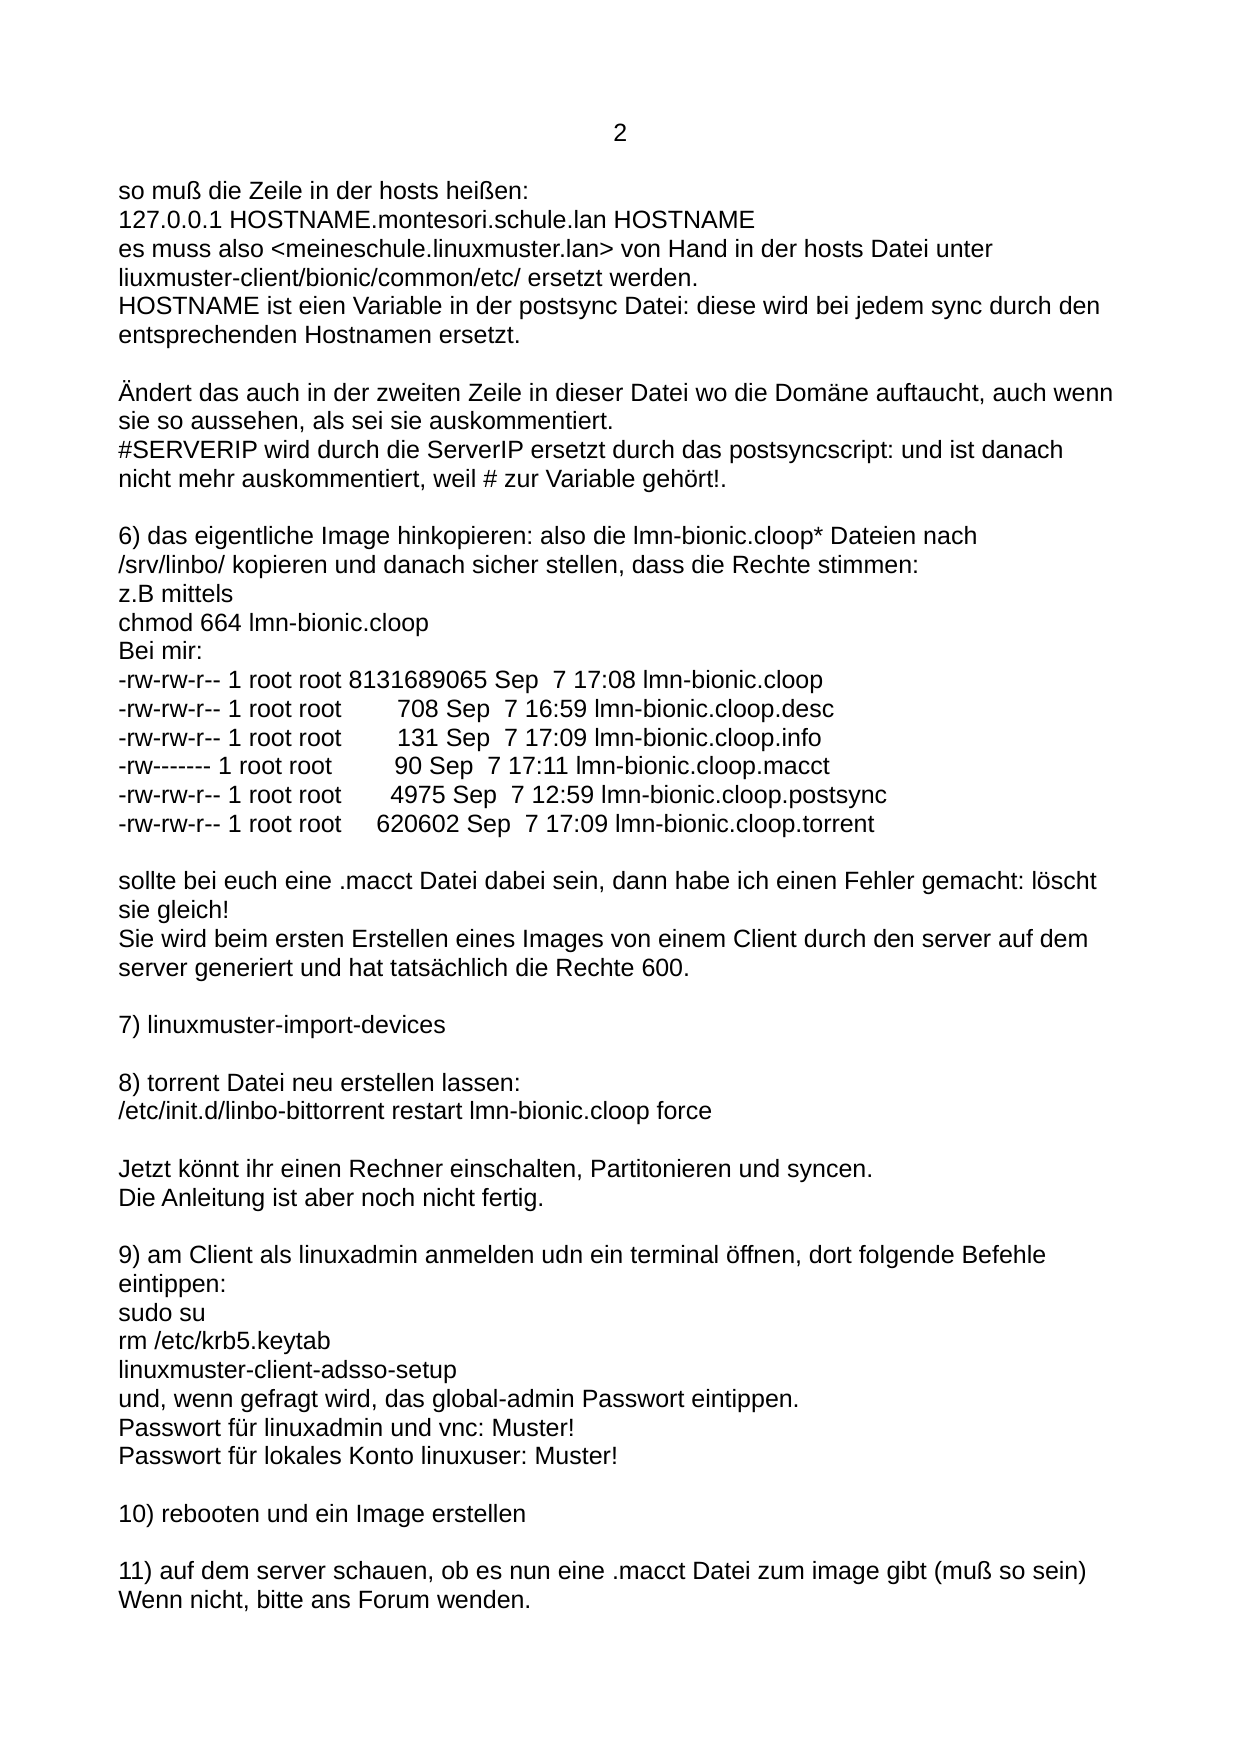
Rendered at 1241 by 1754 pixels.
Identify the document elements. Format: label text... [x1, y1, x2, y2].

text so muß die Zeile in der hosts heißen: 127.0.0.1 HOSTNAME.montesori.schule.lan HOSTNAME es muss also <meineschule.linuxmuster.lan> von Hand in der hosts Datei unter liuxmuster-client/bionic/common/etc/ ersetzt werden. HOSTNAME ist eien Variable in der postsync Datei: diese wird bei jedem sync durch den entsprechenden Hostnamen ersetzt. Ändert das auch in der zweiten Zeile in dieser Datei wo die Domäne auftaucht, auch wenn sie so aussehen, als sei sie auskommentiert. #SERVERIP wird durch die ServerIP ersetzt durch das postsyncscript: und ist danach nicht mehr auskommentiert, weil # zur Variable gehört!. 6) das eigentliche Image hinkopieren: also die lmn-bionic.cloop* Dateien nach /srv/linbo/ kopieren und danach sicher stellen, dass die Rechte stimmen: z.B mittels chmod 664 lmn-bionic.cloop Bei mir: -rw-rw-r-- 1 root root 8131689065 Sep 7 17:08 lmn-bionic.cloop -rw-rw-r-- 1 root root 708 Sep 7 16:59 lmn-bionic.cloop.desc -rw-rw-r-- 1 root root 131 Sep 7 17:09 lmn-bionic.cloop.info -rw------- 1 root root 90 Sep 7 17:11 lmn-bionic.cloop.macct -rw-rw-r-- 1 root root 4975 Sep 7 12:59 lmn-bionic.cloop.postsync -rw-rw-r-- 1 root root 620602 Sep 7 17:09 lmn-bionic.cloop.torrent sollte bei euch eine .macct Datei dabei sein, dann habe ich einen Fehler gemacht: löscht sie gleich! Sie wird beim ersten Erstellen eines Images von einem Client durch den server auf dem server generiert und hat tatsächlich die Rechte 600. 7) linuxmuster-import-devices 8) torrent Datei neu erstellen lassen: /etc/init.d/linbo-bittorrent restart lmn-bionic.cloop force Jetzt könnt ihr einen Rechner einschalten, Partitonieren und syncen. Die Anleitung ist aber noch nicht fertig. 9) am Client als linuxadmin anmelden udn ein terminal öffnen, dort folgende Befehle eintippen: sudo su rm /etc/krb5.keytab linuxmuster-client-adsso-setup und, wenn gefragt wird, das global-admin Passwort eintippen. Passwort für linuxadmin und vnc: Muster! Passwort für lokales Konto linuxuser: Muster! 10) rebooten und ein Image erstellen 11) auf dem server schauen, ob es nun eine .macct Datei zum image gibt (muß so sein) Wenn nicht, bitte ans Forum wenden. [118, 176, 1122, 1614]
